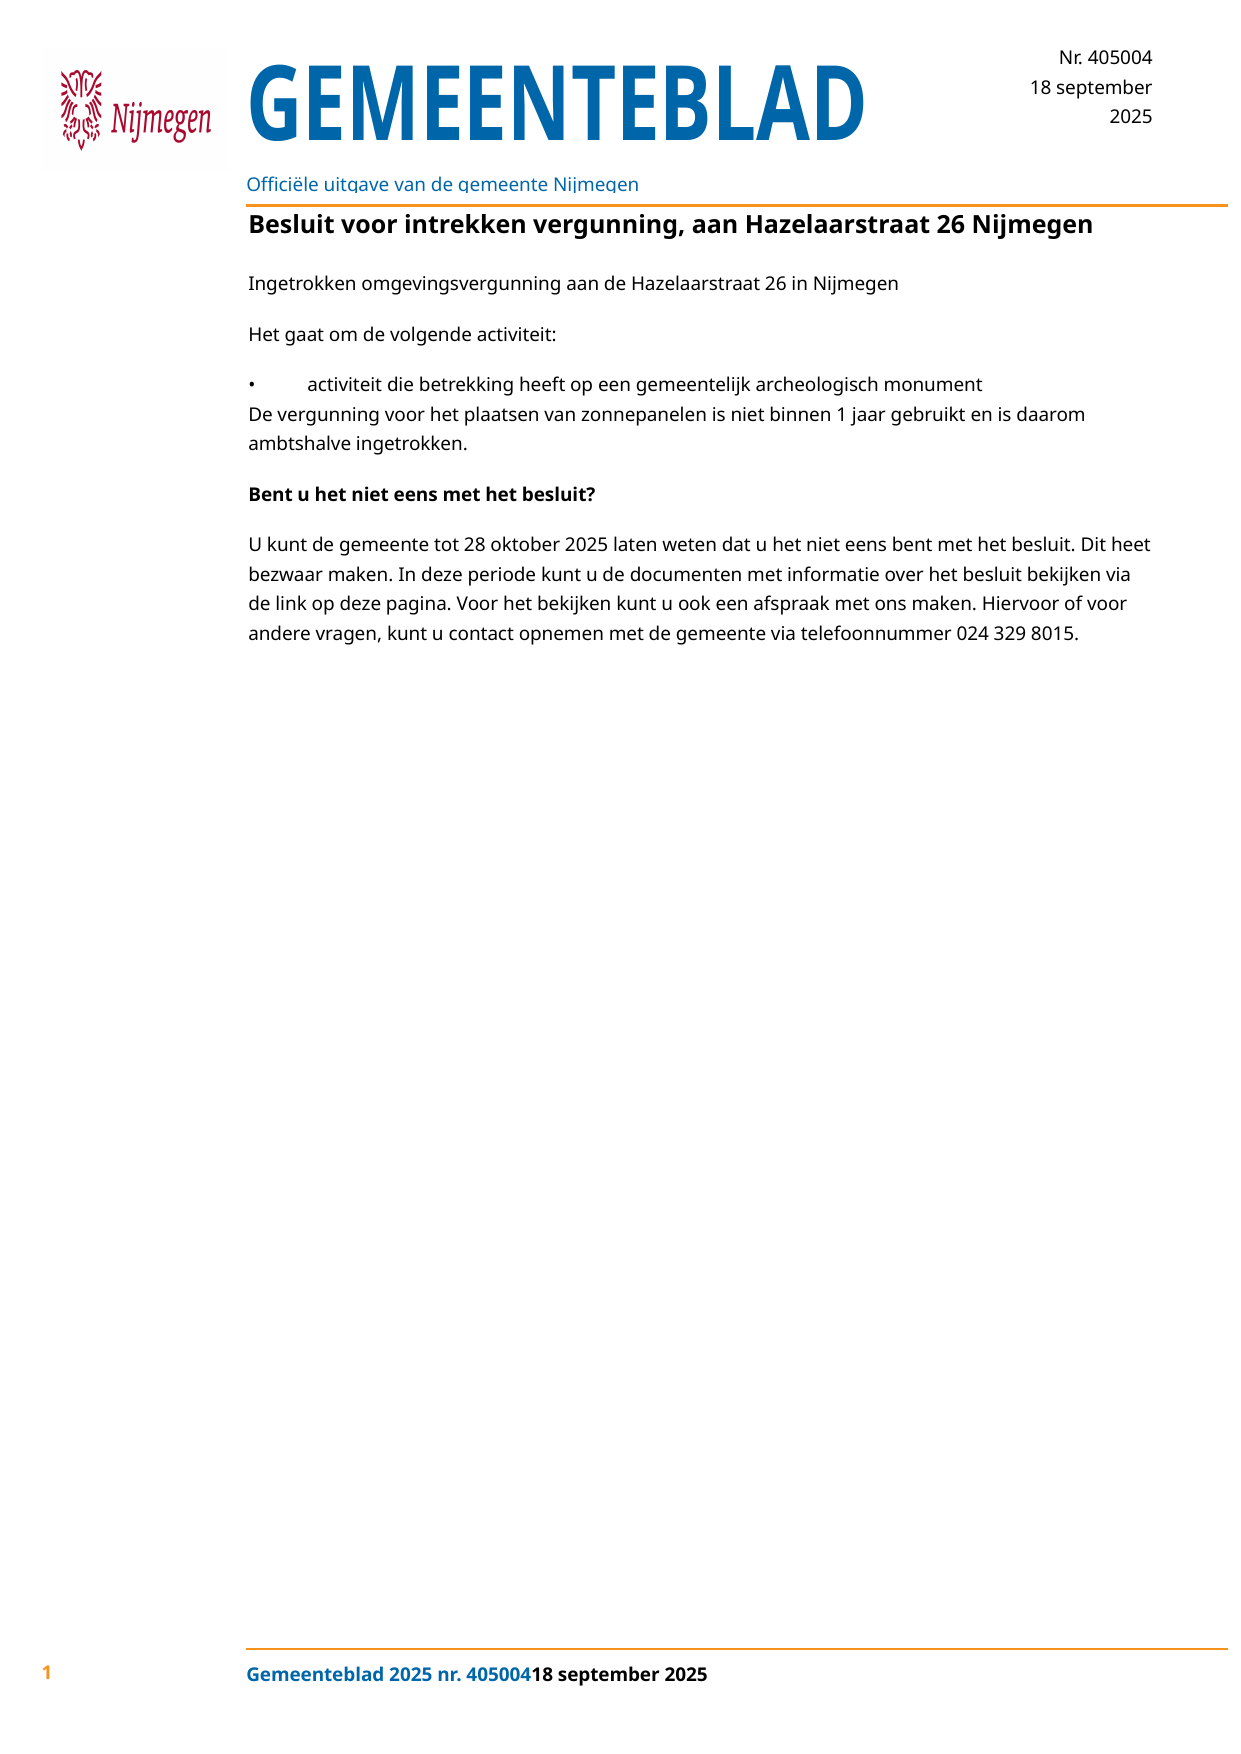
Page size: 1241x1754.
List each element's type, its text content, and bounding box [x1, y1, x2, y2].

text Ingetrokken omgevingsvergunning aan de Hazelaarstraat 26 in Nijmegen [248, 270, 1152, 296]
text Besluit voor intrekken vergunning, aan Hazelaarstraat 26 Nijmegen [248, 207, 1152, 241]
text De vergunning voor het plaatsen van zonnepanelen is niet binnen 1 jaar gebruikt en is daarom ambtshalve ingetrokken. [248, 401, 1152, 456]
text Bent u het niet eens met het besluit? [248, 481, 1152, 506]
text U kunt de gemeente tot 28 oktober 2025 laten weten dat u het niet eens bent met het besluit. Dit heet bezwaar maken. In deze periode kunt u de documenten met informatie over het besluit bekijken via de link op deze pagina. Voor het bekijken kunt u ook een afspraak met ons maken. Hiervoor of voor andere vragen, kunt u contact opnemen met de gemeente via telefoonnummer 024 329 8015. [248, 531, 1152, 646]
picture [41, 47, 231, 172]
list activiteit die betrekking heeft op een gemeentelijk archeologisch monument [248, 371, 1152, 397]
text Het gaat om de volgende activiteit: [248, 321, 1152, 346]
